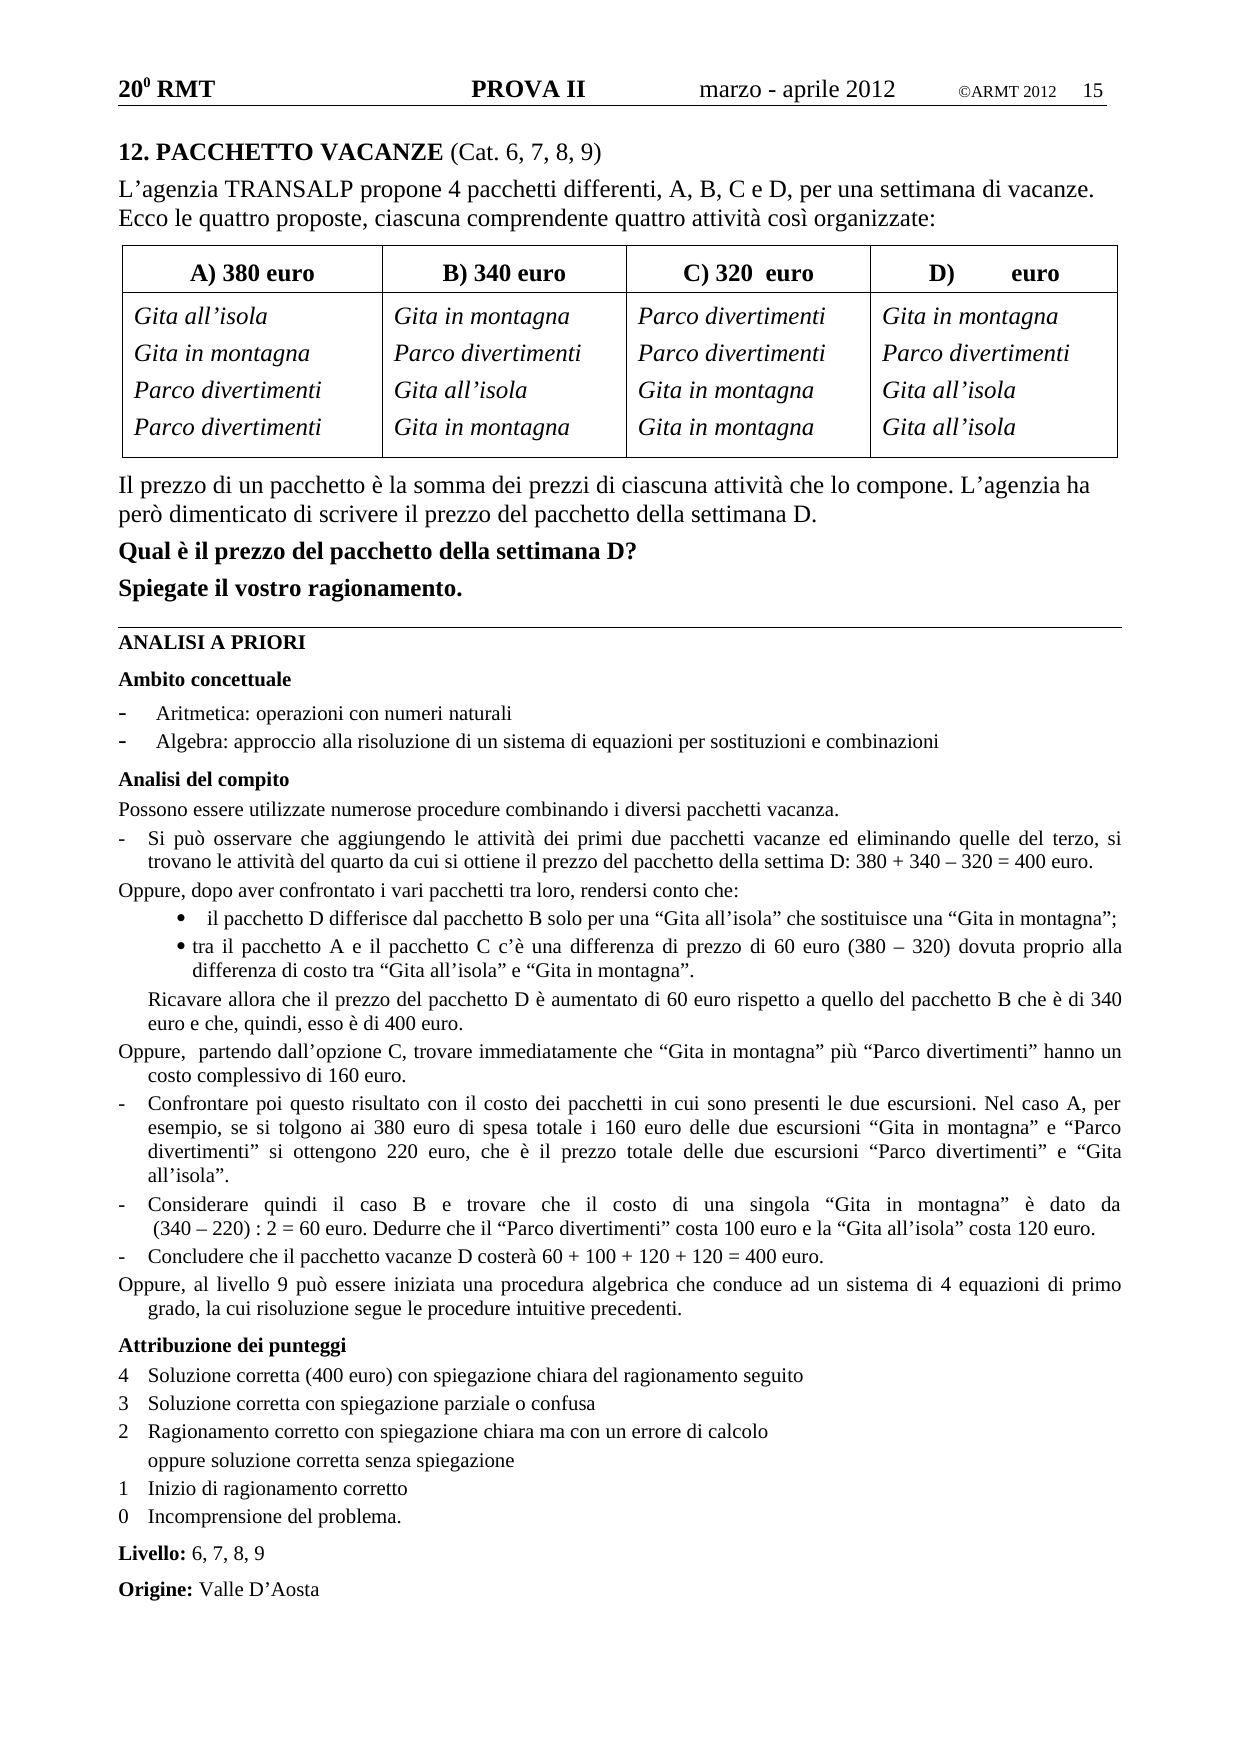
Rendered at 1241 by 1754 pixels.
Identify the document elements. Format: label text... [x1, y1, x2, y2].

text 2 Ragionamento corretto con spiegazione chiara ma con un errore di calcolo [118, 1419, 1122, 1443]
table_cell Gita in montagna Parco divertimenti Gita all’isola Gita in montagna [383, 293, 626, 457]
list il pacchetto D differisce dal pacchetto B solo per una “Gita all’isola” che sostituisce una “Gita in montagna”; [177, 906, 1122, 930]
list Algebra: approccio alla risoluzione di un sistema di equazioni per sostituzioni e combinazioni [118, 726, 1122, 754]
table_header C) 320 euro [627, 246, 870, 292]
text 0 Incomprensione del problema. [118, 1504, 1122, 1528]
text Il prezzo di un pacchetto è la somma dei prezzi di ciascuna attività che lo compone. L’agenzia ha però dimenticato di scrivere il prezzo del pacchetto della settimana D. [118, 470, 1122, 528]
subtitle Origine: Valle D’Aosta [118, 1577, 1122, 1601]
table_header D) euro [871, 246, 1117, 292]
text - Considerare quindi il caso B e trovare che il costo di una singola “Gita in montagna” è dato da (340 – 220) : 2 = 60 euro. Dedurre che il “Parco divertimenti” costa 100 euro e la “Gita all’isola” costa 120 euro. [118, 1191, 1122, 1239]
subtitle Ambito concettuale [118, 667, 1122, 691]
subtitle ANALISI A PRIORI [118, 628, 1122, 654]
table_header A) 380 euro [123, 246, 382, 292]
subtitle Attribuzione dei punteggi [118, 1333, 1122, 1357]
subtitle Livello: 6, 7, 8, 9 [118, 1541, 1122, 1565]
table_cell Parco divertimenti Parco divertimenti Gita in montagna Gita in montagna [627, 293, 870, 457]
table_header B) 340 euro [383, 246, 626, 292]
subtitle Analisi del compito [118, 767, 1122, 791]
text Oppure, partendo dall’opzione C, trovare immediatamente che “Gita in montagna” più “Parco divertimenti” hanno un costo complessivo di 160 euro. [118, 1039, 1122, 1087]
text - Confrontare poi questo risultato con il costo dei pacchetti in cui sono presenti le due escursioni. Nel caso A, per esempio, se si tolgono ai 380 euro di spesa totale i 160 euro delle due escursioni “Gita in montagna” e “Parco divertimenti” si ottengono 220 euro, che è il prezzo totale delle due escursioni “Parco divertimenti” e “Gita all’isola”. [118, 1091, 1122, 1187]
text Oppure, al livello 9 può essere iniziata una procedura algebrica che conduce ad un sistema di 4 equazioni di primo grado, la cui risoluzione segue le procedure intuitive precedenti. [118, 1272, 1122, 1320]
table_cell Gita all’isola Gita in montagna Parco divertimenti Parco divertimenti [123, 293, 382, 457]
text Oppure, dopo aver confrontato i vari pacchetti tra loro, rendersi conto che: [118, 878, 1122, 902]
text Possono essere utilizzate numerose procedure combinando i diversi pacchetti vacanza. [118, 797, 1122, 821]
text 3 Soluzione corretta con spiegazione parziale o confusa [118, 1391, 1122, 1415]
list tra il pacchetto A e il pacchetto C c’è una differenza di prezzo di 60 euro (380 – 320) dovuta proprio alla differenza di costo tra “Gita all’isola” e “Gita in montagna”. [177, 934, 1122, 982]
table_cell Gita in montagna Parco divertimenti Gita all’isola Gita all’isola [871, 293, 1117, 457]
text - Concludere che il pacchetto vacanze D costerà 60 + 100 + 120 + 120 = 400 euro. [118, 1244, 1122, 1268]
text oppure soluzione corretta senza spiegazione [118, 1448, 1122, 1472]
text L’agenzia TRANSALP propone 4 pacchetti differenti, A, B, C e D, per una settimana di vacanze. Ecco le quattro proposte, ciascuna comprendente quattro attività così organizzate: [118, 174, 1122, 232]
text Qual è il prezzo del pacchetto della settimana D? [118, 536, 1122, 565]
text - Si può osservare che aggiungendo le attività dei primi due pacchetti vacanze ed eliminando quelle del terzo, si trovano le attività del quarto da cui si ottiene il prezzo del pacchetto della settima D: 380 + 340 – 320 = 400 euro. [118, 825, 1122, 873]
text 4 Soluzione corretta (400 euro) con spiegazione chiara del ragionamento seguito [118, 1363, 1122, 1387]
text Spiegate il vostro ragionamento. [118, 573, 1122, 602]
text 1 Inizio di ragionamento corretto [118, 1476, 1122, 1500]
subtitle 12. Pacchetto vacanze (Cat. 6, 7, 8, 9) [118, 137, 1122, 166]
list Aritmetica: operazioni con numeri naturali [118, 697, 1122, 726]
text Ricavare allora che il prezzo del pacchetto D è aumentato di 60 euro rispetto a quello del pacchetto B che è di 340 euro e che, quindi, esso è di 400 euro. [148, 986, 1122, 1034]
